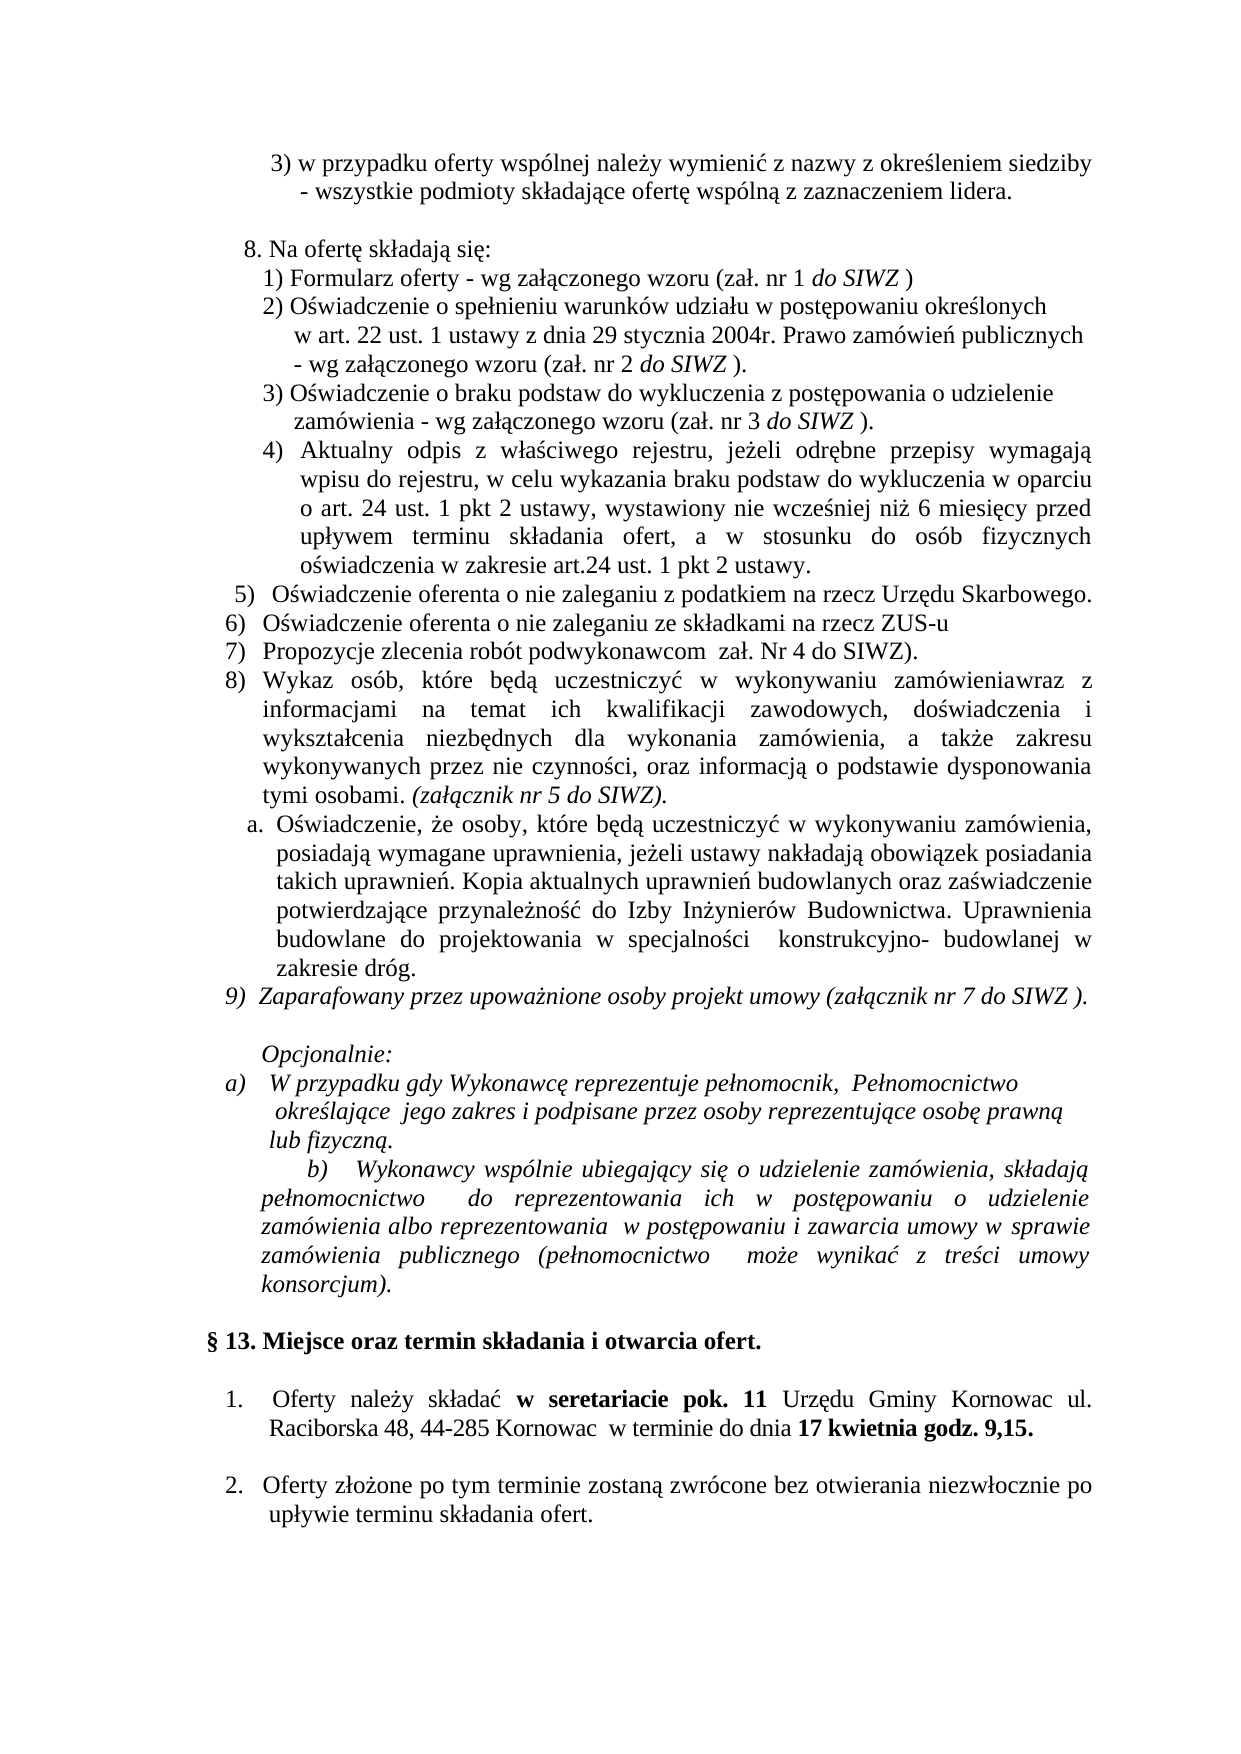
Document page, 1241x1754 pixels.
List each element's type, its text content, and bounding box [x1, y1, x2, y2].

list Wykaz osób, które będą uczestniczyć w wykonywaniu zamówieniawraz z informacjami na temat ich kwalifikacji zawodowych, doświadczenia i wykształcenia niezbędnych dla wykonania zamówienia, a także zakresu wykonywanych przez nie czynności, oraz informacją o podstawie dysponowania tymi osobami. (załącznik nr 5 do SIWZ). [225, 665, 1093, 809]
text 3) Oświadczenie o braku podstaw do wykluczenia z postępowania o udzielenie [187, 378, 1093, 406]
list Oferty złożone po tym terminie zostaną zwrócone bez otwierania niezwłocznie po upływie terminu składania ofert. [225, 1470, 1093, 1528]
list Oświadczenie oferenta o nie zaleganiu z podatkiem na rzecz Urzędu Skarbowego. [225, 579, 1093, 608]
text lub fizyczną. [187, 1125, 1093, 1154]
list Oświadczenie, że osoby, które będą uczestniczyć w wykonywaniu zamówienia, posiadają wymagane uprawnienia, jeżeli ustawy nakładają obowiązek posiadania takich uprawnień. Kopia aktualnych uprawnień budowlanych oraz zaświadczenie potwierdzające przynależność do Izby Inżynierów Budownictwa. Uprawnienia budowlane do projektowania w specjalności konstrukcyjno- budowlanej w zakresie dróg. [247, 809, 1093, 981]
text zamówienia - wg załączonego wzoru (zał. nr 3 do SIWZ ). [187, 406, 1093, 435]
text 1. Oferty należy składać w seretariacie pok. 11 Urzędu Gminy Kornowac ul. Raciborska 48, 44-285 Kornowac w terminie do dnia 17 kwietnia godz. 9,15. [225, 1384, 1093, 1441]
text 3) w przypadku oferty wspólnej należy wymienić z nazwy z określeniem siedziby - wszystkie podmioty składające ofertę wspólną z zaznaczeniem lidera. [212, 148, 1093, 205]
text 1) Formularz oferty - wg załączonego wzoru (zał. nr 1 do SIWZ ) [262, 263, 1093, 291]
list W przypadku gdy Wykonawcę reprezentuje pełnomocnik, Pełnomocnictwo [225, 1068, 1093, 1096]
text 2) Oświadczenie o spełnieniu warunków udziału w postępowaniu określonych [187, 291, 1093, 320]
list 9) Zaparafowany przez upoważnione osoby projekt umowy (załącznik nr 7 do SIWZ ). [187, 981, 1093, 1010]
text § 13. Miejsce oraz termin składania i otwarcia ofert. [187, 1326, 1093, 1355]
text Opcjonalnie: [187, 1039, 1093, 1068]
text - wg załączonego wzoru (zał. nr 2 do SIWZ ). [187, 349, 1093, 378]
text w art. 22 ust. 1 ustawy z dnia 29 stycznia 2004r. Prawo zamówień publicznych [187, 320, 1093, 349]
list Oświadczenie oferenta o nie zaleganiu ze składkami na rzecz ZUS-u [225, 608, 1093, 636]
text określające jego zakres i podpisane przez osoby reprezentujące osobę prawną [187, 1096, 1093, 1125]
list Aktualny odpis z właściwego rejestru, jeżeli odrębne przepisy wymagają wpisu do rejestru, w celu wykazania braku podstaw do wykluczenia w oparciu o art. 24 ust. 1 pkt 2 ustawy, wystawiony nie wcześniej niż 6 miesięcy przed upływem terminu składania ofert, a w stosunku do osób fizycznych oświadczenia w zakresie art.24 ust. 1 pkt 2 ustawy. [262, 435, 1093, 579]
list Propozycje zlecenia robót podwykonawcom zał. Nr 4 do SIWZ). [225, 636, 1093, 665]
text 8. Na ofertę składają się: [225, 234, 1093, 263]
text b) Wykonawcy wspólnie ubiegający się o udzielenie zamówienia, składają pełnomocnictwo do reprezentowania ich w postępowaniu o udzielenie zamówienia albo reprezentowania w postępowaniu i zawarcia umowy w sprawie zamówienia publicznego (pełnomocnictwo może wynikać z treści umowy konsorcjum). [261, 1154, 1093, 1298]
